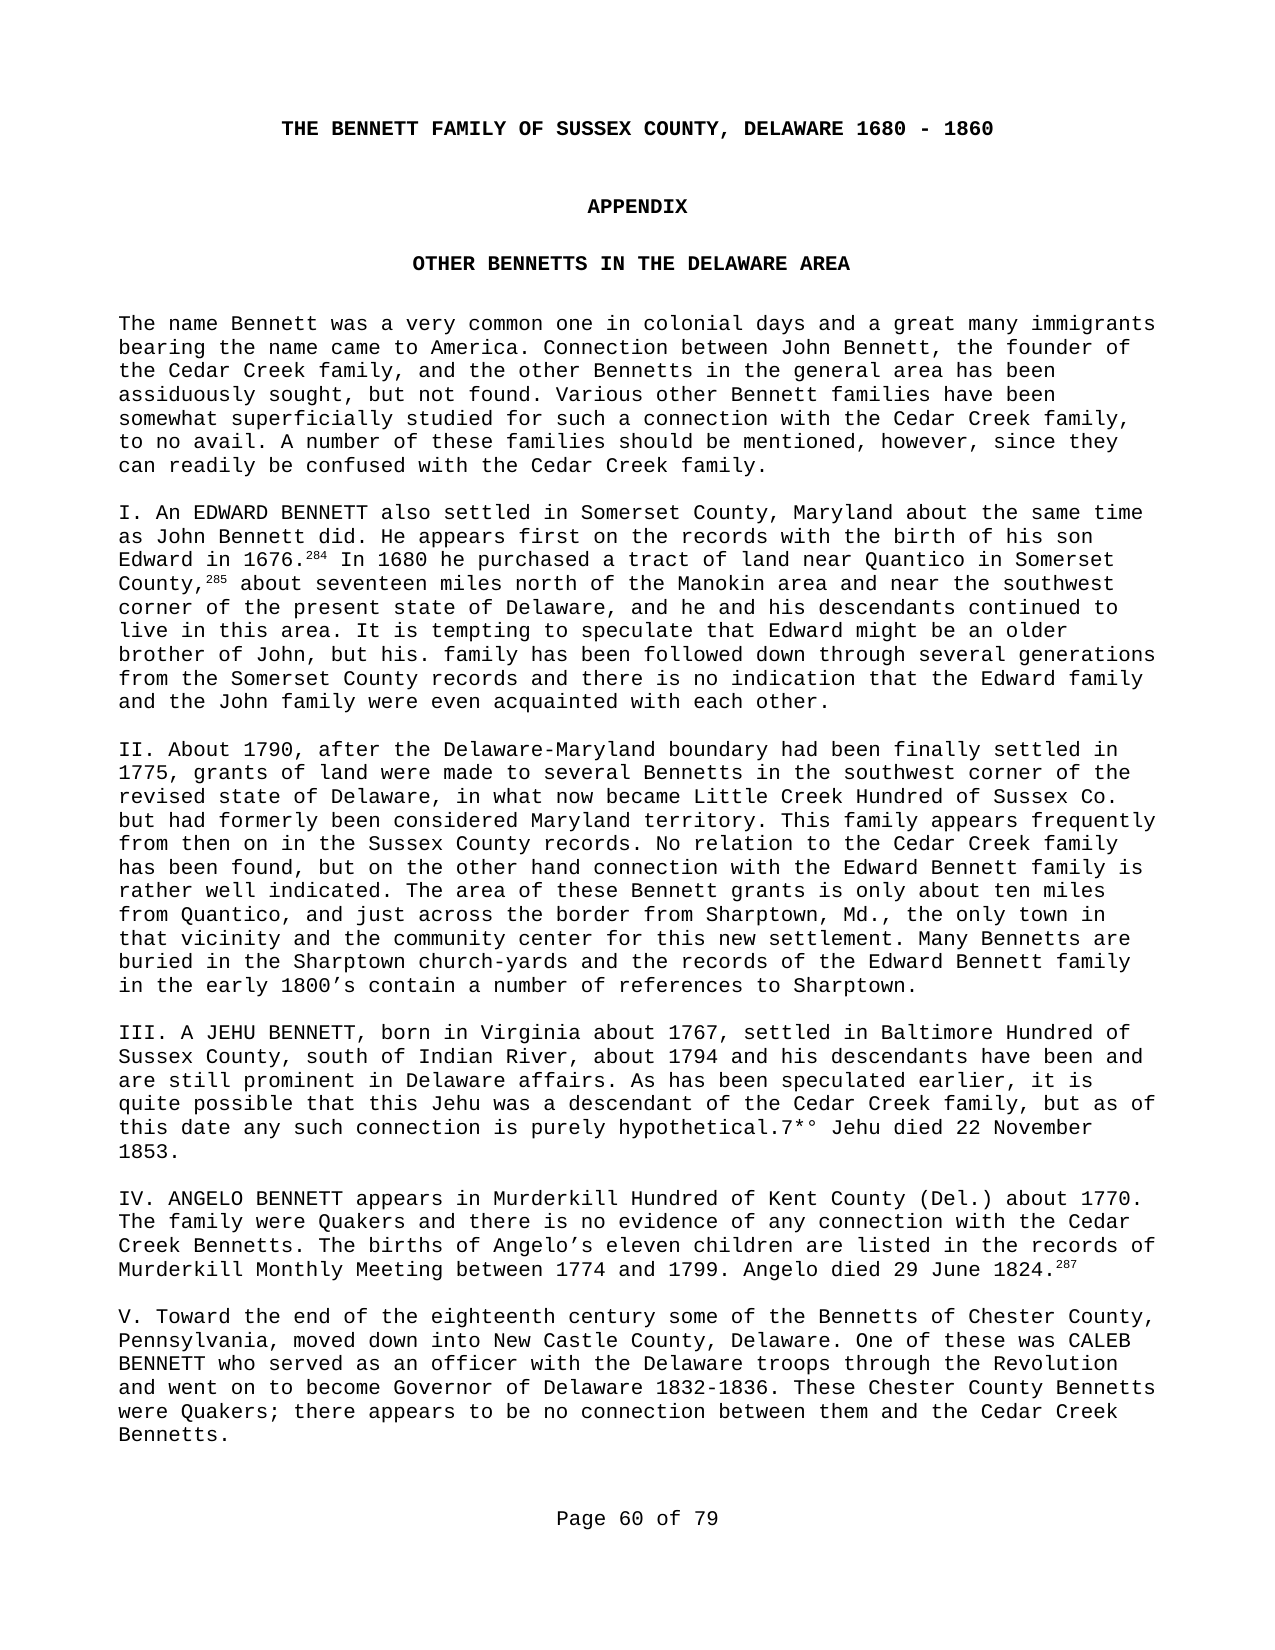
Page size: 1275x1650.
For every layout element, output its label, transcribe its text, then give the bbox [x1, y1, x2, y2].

text IV. ANGELO BENNETT appears in Murderkill Hundred of Kent County (Del.) about 1770. The family were Quakers and there is no evidence of any connection with the Cedar Creek Bennetts. The births of Angelo’s eleven children are listed in the records of Murderkill Monthly Meeting between 1774 and 1799. Angelo died 29 June 1824.287 [118, 1188, 1157, 1282]
text III. A JEHU BENNETT, born in Virginia about 1767, settled in Baltimore Hundred of Sussex County, south of Indian River, about 1794 and his descendants have been and are still prominent in Delaware affairs. As has been speculated earlier, it is quite possible that this Jehu was a descendant of the Cedar Creek family, but as of this date any such connection is purely hypothetical.7*° Jehu died 22 November 1853. [118, 1022, 1157, 1164]
subtitle OTHER BENNETTS IN THE DELAWARE AREA [118, 253, 1157, 277]
text The name Bennett was a very common one in colonial days and a great many immigrants bearing the name came to America. Connection between John Bennett, the founder of the Cedar Creek family, and the other Bennetts in the general area has been assiduously sought, but not found. Various other Bennett families have been somewhat superficially studied for such a connection with the Cedar Creek family, to no avail. A number of these families should be mentioned, however, since they can readily be confused with the Cedar Creek family. [118, 313, 1157, 478]
text V. Toward the end of the eighteenth century some of the Bennetts of Chester County, Pennsylvania, moved down into New Castle County, Delaware. One of these was CALEB BENNETT who served as an officer with the Delaware troops through the Revolution and went on to become Governor of Delaware 1832-1836. These Chester County Bennetts were Quakers; there appears to be no connection between them and the Cedar Creek Bennetts. [118, 1306, 1157, 1448]
text I. An EDWARD BENNETT also settled in Somerset County, Maryland about the same time as John Bennett did. He appears first on the records with the birth of his son Edward in 1676.284 In 1680 he purchased a tract of land near Quantico in Somerset County,285 about seventeen miles north of the Manokin area and near the southwest corner of the present state of Delaware, and he and his descendants continued to live in this area. It is tempting to speculate that Edward might be an older brother of John, but his. family has been followed down through several generations from the Somerset County records and there is no indication that the Edward family and the John family were even acquainted with each other. [118, 502, 1157, 715]
text II. About 1790, after the Delaware-Maryland boundary had been finally settled in 1775, grants of land were made to several Bennetts in the southwest corner of the revised state of Delaware, in what now became Little Creek Hundred of Sussex Co. but had formerly been considered Maryland territory. This family appears frequently from then on in the Sussex County records. No relation to the Cedar Creek family has been found, but on the other hand connection with the Edward Bennett family is rather well indicated. The area of these Bennett grants is only about ten miles from Quantico, and just across the border from Sharptown, Md., the only town in that vicinity and the community center for this new settlement. Many Bennetts are buried in the Sharptown church-yards and the records of the Edward Bennett family in the early 1800’s contain a number of references to Sharptown. [118, 739, 1157, 999]
subtitle APPENDIX [118, 196, 1157, 220]
